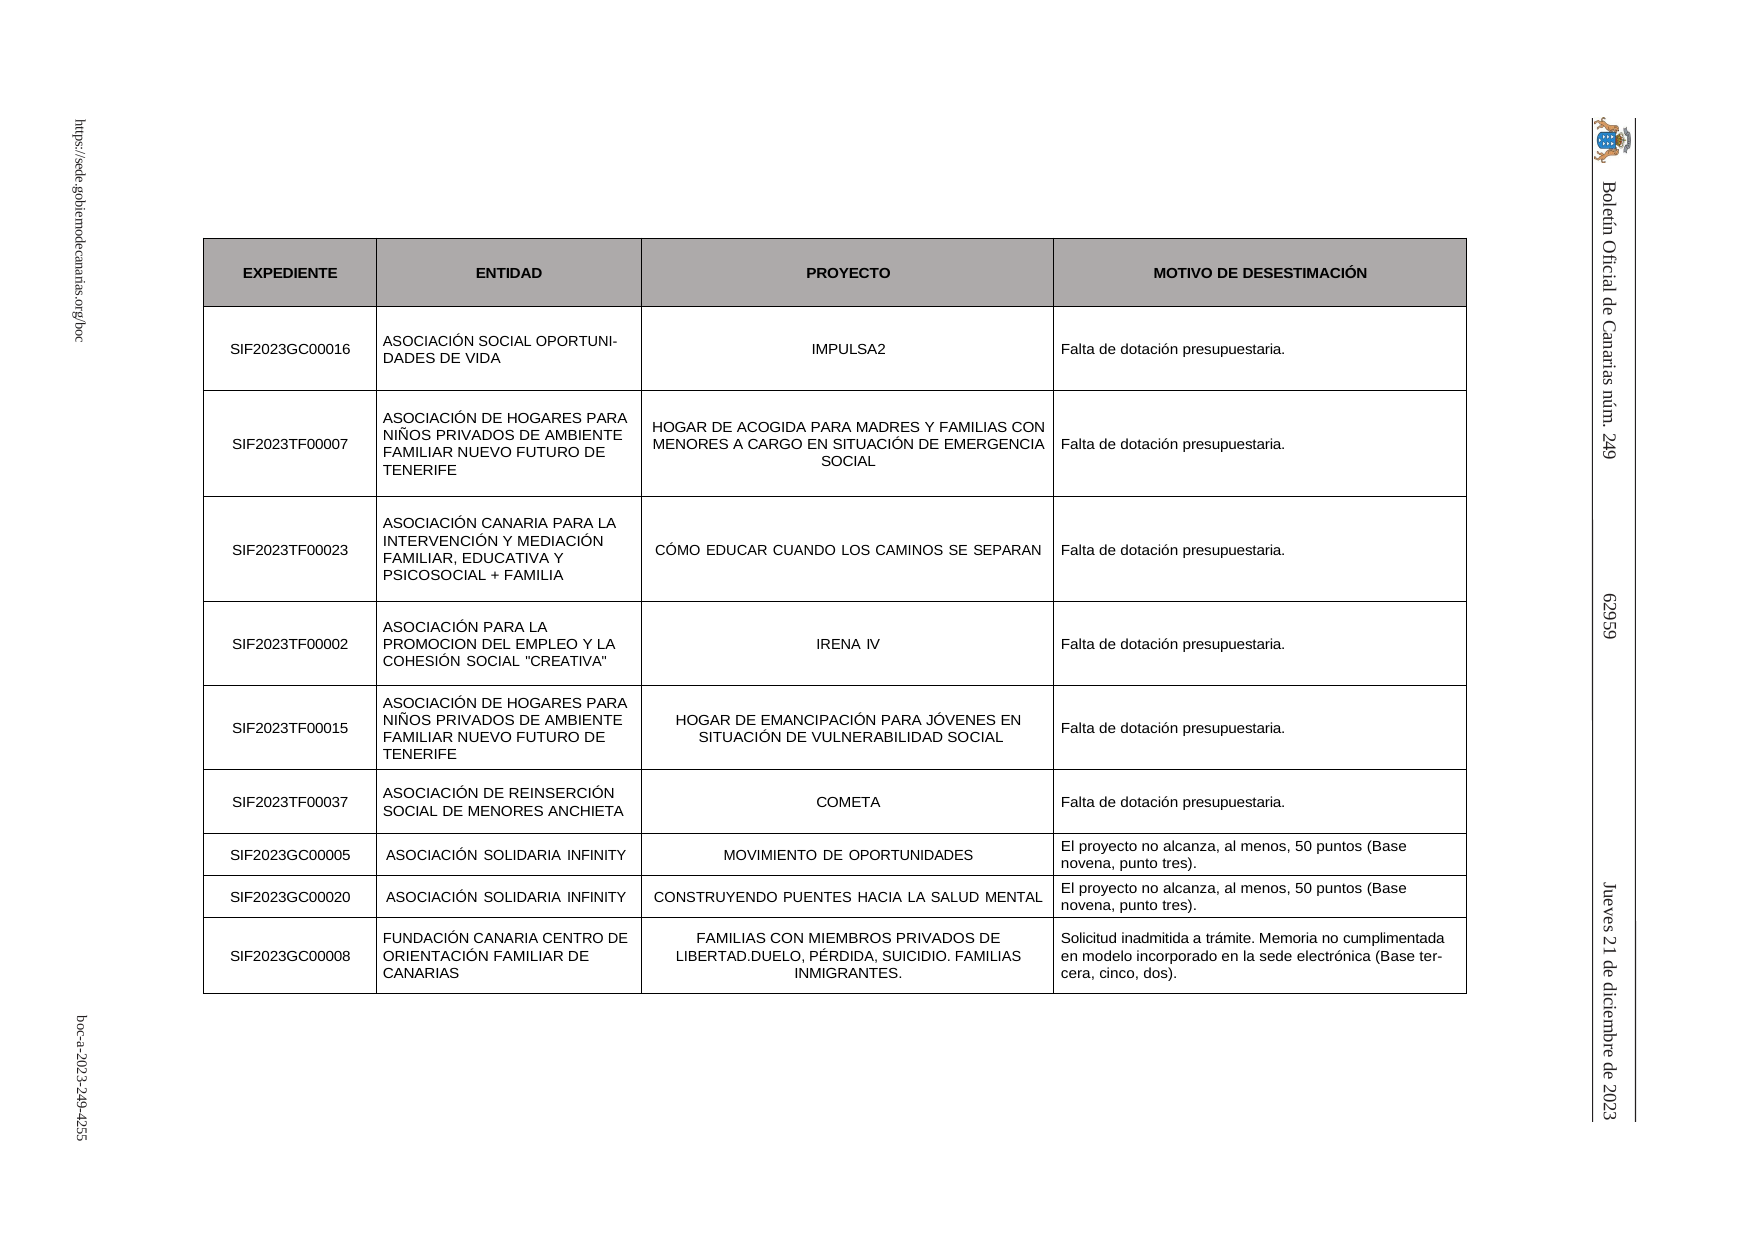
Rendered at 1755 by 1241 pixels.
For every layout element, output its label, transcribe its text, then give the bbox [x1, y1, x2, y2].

table_cell SIF2023TF00002 [204, 602, 376, 685]
table_cell ASOCIACIÓN SOLIDARIA INFINITY [377, 834, 641, 874]
table_cell HOGAR DE ACOGIDA PARA MADRES Y FAMILIAS CON MENORES A CARGO EN SITUACIÓN DE EMERGENCIA SOCIAL [642, 391, 1053, 496]
text 62959 [1600, 593, 1621, 642]
table_cell MOVIMIENTO DE OPORTUNIDADES [642, 834, 1053, 874]
table_cell CÓMO EDUCAR CUANDO LOS CAMINOS SE SEPARAN [642, 497, 1053, 601]
table_cell SIF2023TF00007 [204, 391, 376, 496]
table_header ENTIDAD [377, 239, 641, 306]
table_cell SIF2023TF00023 [204, 497, 376, 601]
table_cell Falta de dotación presupuestaria. [1054, 602, 1466, 685]
table_cell Falta de dotación presupuestaria. [1054, 391, 1466, 496]
table_cell SIF2023GC00008 [204, 918, 376, 993]
table_cell SIF2023TF00037 [204, 770, 376, 833]
table_cell CONSTRUYENDO PUENTES HACIA LA SALUD MENTAL [642, 876, 1053, 917]
table_cell HOGAR DE EMANCIPACIÓN PARA JÓVENES EN SITUACIÓN DE VULNERABILIDAD SOCIAL [642, 686, 1053, 769]
table_cell ASOCIACIÓN PARA LA PROMOCION DEL EMPLEO Y LA COHESIÓN SOCIAL "CREATIVA" [377, 602, 641, 685]
text boc-a-2023-249-4255 [74, 1016, 91, 1145]
table_cell ASOCIACIÓN DE HOGARES PARA NIÑOS PRIVADOS DE AMBIENTE FAMILIAR NUEVO FUTURO DE TENERIFE [377, 686, 641, 769]
text Jueves 21 de diciembre de 2023 [1600, 882, 1621, 1124]
table_cell FUNDACIÓN CANARIA CENTRO DE ORIENTACIÓN FAMILIAR DE CANARIAS [377, 918, 641, 993]
table_cell Falta de dotación presupuestaria. [1054, 686, 1466, 769]
table_cell El proyecto no alcanza, al menos, 50 puntos (Base novena, punto tres). [1054, 876, 1466, 917]
table_header EXPEDIENTE [204, 239, 376, 306]
table_cell SIF2023GC00016 [204, 307, 376, 390]
table_cell ASOCIACIÓN SOLIDARIA INFINITY [377, 876, 641, 917]
table_cell SIF2023GC00020 [204, 876, 376, 917]
text Boletín Oficial de Canarias núm. 249 [1599, 181, 1621, 462]
table_cell ASOCIACIÓN DE HOGARES PARA NIÑOS PRIVADOS DE AMBIENTE FAMILIAR NUEVO FUTURO DE TENERIFE [377, 391, 641, 496]
table_cell IRENA IV [642, 602, 1053, 685]
table_cell El proyecto no alcanza, al menos, 50 puntos (Base novena, punto tres). [1054, 834, 1466, 874]
table_cell Falta de dotación presupuestaria. [1054, 497, 1466, 601]
table_cell ASOCIACIÓN SOCIAL OPORTUNI- DADES DE VIDA [377, 307, 641, 390]
table_cell SIF2023GC00005 [204, 834, 376, 874]
table_header PROYECTO [642, 239, 1053, 306]
table_cell Falta de dotación presupuestaria. [1054, 770, 1466, 833]
table_cell COMETA [642, 770, 1053, 833]
text https://sede.gobiernodecanarias.org/boc [72, 119, 89, 352]
table_cell SIF2023TF00015 [204, 686, 376, 769]
table_cell FAMILIAS CON MIEMBROS PRIVADOS DE LIBERTAD.DUELO, PÉRDIDA, SUICIDIO. FAMILIAS INMIGRANTES. [642, 918, 1053, 993]
table_cell IMPULSA2 [642, 307, 1053, 390]
table_cell ASOCIACIÓN DE REINSERCIÓN SOCIAL DE MENORES ANCHIETA [377, 770, 641, 833]
table_cell Solicitud inadmitida a trámite. Memoria no cumplimentada en modelo incorporado en la sede electrónica (Base ter- cera, cinco, dos). [1054, 918, 1466, 993]
table_cell Falta de dotación presupuestaria. [1054, 307, 1466, 390]
table_header MOTIVO DE DESESTIMACIÓN [1054, 239, 1466, 306]
table_cell ASOCIACIÓN CANARIA PARA LA INTERVENCIÓN Y MEDIACIÓN FAMILIAR, EDUCATIVA Y PSICOSOCIAL + FAMILIA [377, 497, 641, 601]
